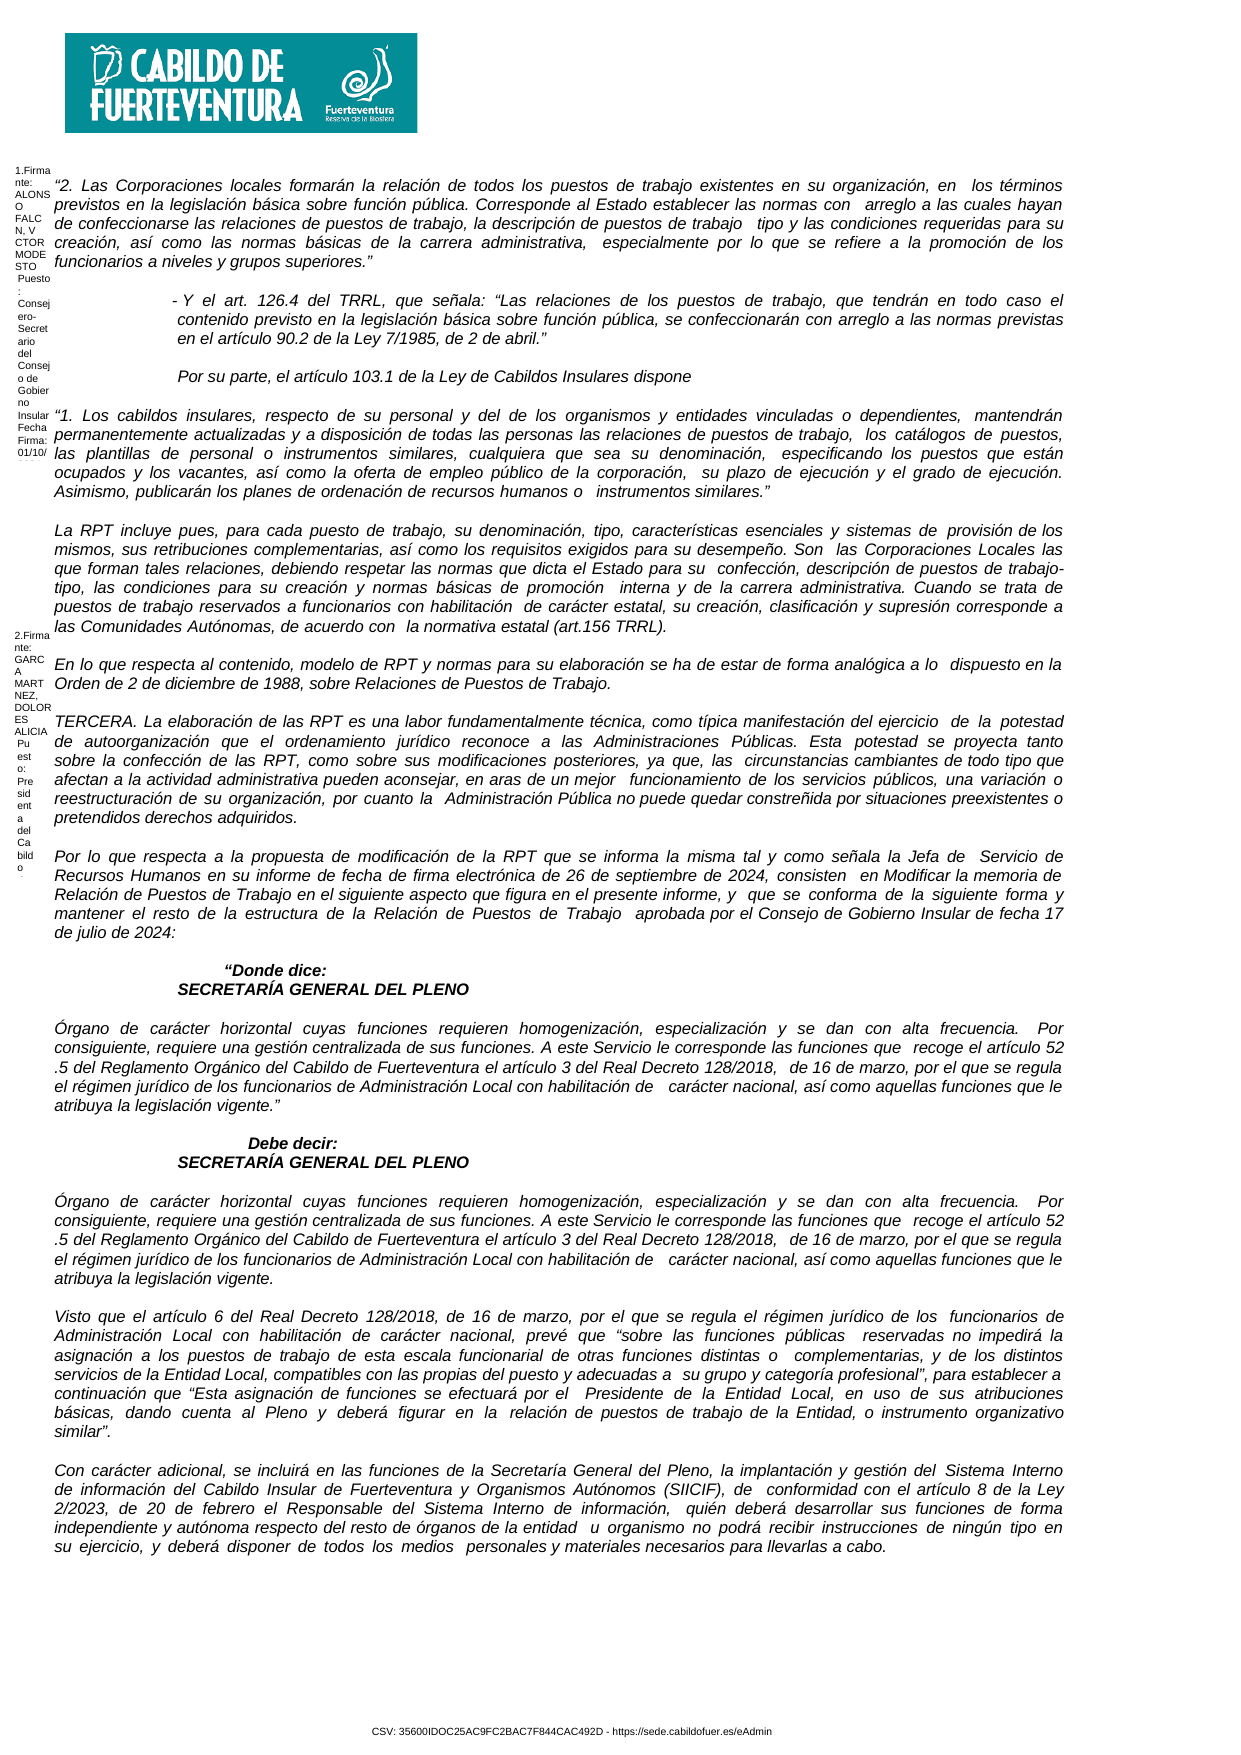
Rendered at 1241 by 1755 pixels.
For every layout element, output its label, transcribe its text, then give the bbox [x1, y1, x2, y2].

text Con carácter adicional, se incluirá en las funciones de la Secretaría General del Pleno, la implantación y gestión del Sistema Interno de información del Cabildo Insular de Fuerteventura y Organismos Autónomos (SIICIF), de conformidad con el artículo 8 de la Ley 2/2023, de 20 de febrero el Responsable del Sistema Interno de información, quién deberá desarrollar sus funciones de forma independiente y autónoma respecto del resto de órganos de la entidad u organismo no podrá recibir instrucciones de ningún tipo en su ejercicio, y deberá disponer de todos los medios personales y materiales necesarios para llevarlas a cabo. [54, 1460, 1064, 1556]
text SECRETARÍA GENERAL DEL PLENO [177, 1153, 1241, 1172]
text “2. Las Corporaciones locales formarán la relación de todos los puestos de trabajo existentes en su organización, en los términos previstos en la legislación básica sobre función pública. Corresponde al Estado establecer las normas con arreglo a las cuales hayan de confeccionarse las relaciones de puestos de trabajo, la descripción de puestos de trabajo tipo y las condiciones requeridas para su creación, así como las normas básicas de la carrera administrativa, especialmente por lo que se refiere a la promoción de los funcionarios a niveles y grupos superiores.” [54, 176, 1064, 271]
text Órgano de carácter horizontal cuyas funciones requieren homogenización, especialización y se dan con alta frecuencia. Por consiguiente, requiere una gestión centralizada de sus funciones. A este Servicio le corresponde las funciones que recoge el artículo 52 .5 del Reglamento Orgánico del Cabildo de Fuerteventura el artículo 3 del Real Decreto 128/2018, de 16 de marzo, por el que se regula el régimen jurídico de los funcionarios de Administración Local con habilitación de carácter nacional, así como aquellas funciones que le atribuya la legislación vigente.” [54, 1019, 1064, 1115]
text La RPT incluye pues, para cada puesto de trabajo, su denominación, tipo, características esenciales y sistemas de provisión de los mismos, sus retribuciones complementarias, así como los requisitos exigidos para su desempeño. Son las Corporaciones Locales las que forman tales relaciones, debiendo respetar las normas que dicta el Estado para su confección, descripción de puestos de trabajo- tipo, las condiciones para su creación y normas básicas de promoción interna y de la carrera administrativa. Cuando se trata de puestos de trabajo reservados a funcionarios con habilitación de carácter estatal, su creación, clasificación y supresión corresponde a las Comunidades Autónomas, de acuerdo con la normativa estatal (art.156 TRRL). [54, 521, 1064, 636]
text Puesto: Presidenta del Cabildo de Fuerteventura Fecha Firma: 01/10/2024 10:09:41 [17, 738, 34, 877]
text SECRETARÍA GENERAL DEL PLENO [177, 981, 1241, 1000]
text 2.Firmante: GARC A MART NEZ, DOLORES ALICIA [14, 629, 52, 737]
text En lo que respecta al contenido, modelo de RPT y normas para su elaboración se ha de estar de forma analógica a lo dispuesto en la Orden de 2 de diciembre de 1988, sobre Relaciones de Puestos de Trabajo. [54, 655, 1064, 693]
list Y el art. 126.4 del TRRL, que señala: “Las relaciones de los puestos de trabajo, que tendrán en todo caso el contenido previsto en la legislación básica sobre función pública, se confeccionarán con arreglo a las normas previstas en el artículo 90.2 de la Ley 7/1985, de 2 de abril.” [167, 291, 1064, 348]
text Visto que el artículo 6 del Real Decreto 128/2018, de 16 de marzo, por el que se regula el régimen jurídico de los funcionarios de Administración Local con habilitación de carácter nacional, prevé que “sobre las funciones públicas reservadas no impedirá la asignación a los puestos de trabajo de esta escala funcionarial de otras funciones distintas o complementarias, y de los distintos servicios de la Entidad Local, compatibles con las propias del puesto y adecuadas a su grupo y categoría profesional”, para establecer a continuación que “Esta asignación de funciones se efectuará por el Presidente de la Entidad Local, en uso de sus atribuciones básicas, dando cuenta al Pleno y deberá figurar en la relación de puestos de trabajo de la Entidad, o instrumento organizativo similar”. [54, 1307, 1064, 1441]
subtitle “Donde dice: [224, 962, 1241, 981]
text 1.Firmante: ALONSO FALC N, V CTOR MODESTO [15, 165, 52, 273]
text Por lo que respecta a la propuesta de modificación de la RPT que se informa la misma tal y como señala la Jefa de Servicio de Recursos Humanos en su informe de fecha de firma electrónica de 26 de septiembre de 2024, consisten en Modificar la memoria de Relación de Puestos de Trabajo en el siguiente aspecto que figura en el presente informe, y que se conforma de la siguiente forma y mantener el resto de la estructura de la Relación de Puestos de Trabajo aprobada por el Consejo de Gobierno Insular de fecha 17 de julio de 2024: [54, 846, 1064, 942]
text Por su parte, el artículo 103.1 de la Ley de Cabildos Insulares dispone [177, 367, 1241, 386]
text [13, 164, 52, 461]
text Puesto: Consejero-Secretario del Consejo de Gobierno Insular Fecha Firma: 01/10/2024 09:47:50 [18, 273, 51, 461]
text “1. Los cabildos insulares, respecto de su personal y del de los organismos y entidades vinculadas o dependientes, mantendrán permanentemente actualizadas y a disposición de todas las personas las relaciones de puestos de trabajo, los catálogos de puestos, las plantillas de personal o instrumentos similares, cualquiera que sea su denominación, especificando los puestos que están ocupados y los vacantes, así como la oferta de empleo público de la corporación, su plazo de ejecución y el grado de ejecución. Asimismo, publicarán los planes de ordenación de recursos humanos o instrumentos similares.” [54, 406, 1064, 501]
text TERCERA. La elaboración de las RPT es una labor fundamentalmente técnica, como típica manifestación del ejercicio de la potestad de autoorganización que el ordenamiento jurídico reconoce a las Administraciones Públicas. Esta potestad se proyecta tanto sobre la confección de las RPT, como sobre sus modificaciones posteriores, ya que, las circunstancias cambiantes de todo tipo que afectan a la actividad administrativa pueden aconsejar, en aras de un mejor funcionamiento de los servicios públicos, una variación o reestructuración de su organización, por cuanto la Administración Pública no puede quedar constreñida por situaciones preexistentes o pretendidos derechos adquiridos. [54, 712, 1064, 827]
subtitle Debe decir: [248, 1134, 1241, 1153]
text Órgano de carácter horizontal cuyas funciones requieren homogenización, especialización y se dan con alta frecuencia. Por consiguiente, requiere una gestión centralizada de sus funciones. A este Servicio le corresponde las funciones que recoge el artículo 52 .5 del Reglamento Orgánico del Cabildo de Fuerteventura el artículo 3 del Real Decreto 128/2018, de 16 de marzo, por el que se regula el régimen jurídico de los funcionarios de Administración Local con habilitación de carácter nacional, así como aquellas funciones que le atribuya la legislación vigente. [54, 1192, 1064, 1288]
